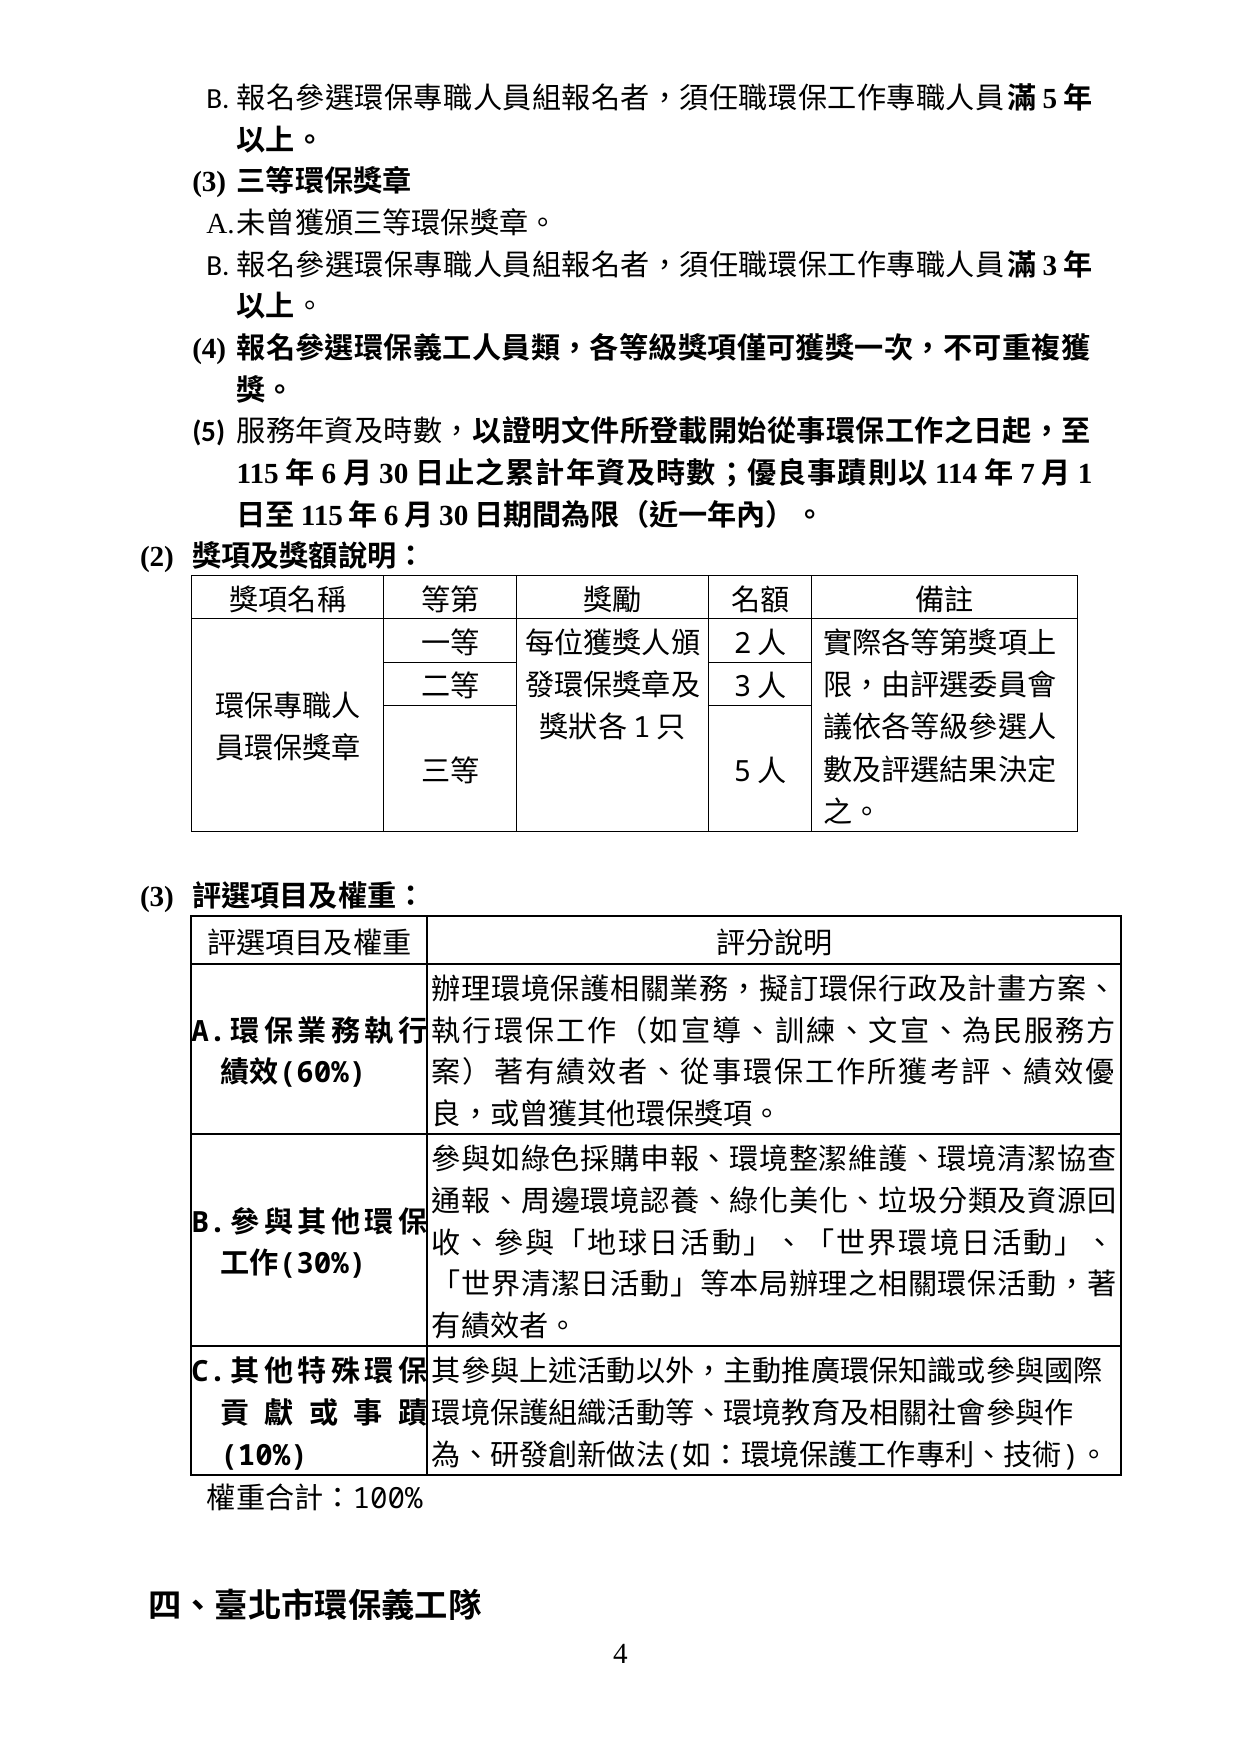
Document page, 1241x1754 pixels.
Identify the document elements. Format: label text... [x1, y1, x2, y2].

table_cell 實際各等第獎項上限，由評選委員會議依各等級參選人數及評選結果決定之。 [812, 619, 1077, 831]
table_header 評選項目及權重 [192, 917, 426, 962]
table_cell 環保專職人員環保獎章 [192, 619, 383, 831]
table_header 獎勵 [517, 576, 708, 618]
table_header 名額 [709, 576, 811, 618]
table_header 評分說明 [428, 917, 1120, 962]
list 服務年資及時數，以證明文件所登載開始從事環保工作之日起，至115年6月30日止之累計年資及時數；優良事蹟則以114年7月1日至115年6月30日期間為限（近一年內）。 [192, 408, 1092, 533]
table_cell 5人 [709, 706, 811, 831]
text 權重合計：100% [207, 1476, 1092, 1517]
list 三等環保獎章 [192, 158, 1092, 200]
table_cell 三等 [384, 706, 516, 831]
table_cell 3人 [709, 663, 811, 705]
table_cell 其參與上述活動以外，主動推廣環保知識或參與國際環境保護組織活動等、環境教育及相關社會參與作為、研發創新做法(如：環境保護工作專利、技術)。 [428, 1347, 1120, 1473]
table_cell C.其他特殊環保貢獻或事蹟(10%) [192, 1347, 426, 1473]
table_cell 二等 [384, 663, 516, 705]
list 報名參選環保專職人員組報名者，須任職環保工作專職人員滿5年以上。 [206, 75, 1092, 158]
table_header 獎項名稱 [192, 576, 383, 618]
list 未曾獲頒三等環保獎章。 [206, 200, 1092, 242]
table_cell 一等 [384, 619, 516, 662]
table_cell 參與如綠色採購申報、環境整潔維護、環境清潔協查通報、周邊環境認養、綠化美化、垃圾分類及資源回收、參與「地球日活動」、「世界環境日活動」、「世界清潔日活動」等本局辦理之相關環保活動，著有績效者。 [428, 1135, 1120, 1345]
table_header 備註 [812, 576, 1077, 618]
list 獎項及獎額說明： [140, 533, 1092, 575]
table_cell B.參與其他環保工作(30%) [192, 1135, 426, 1345]
table_cell 2人 [709, 619, 811, 662]
list 評選項目及權重： [140, 873, 1092, 915]
table_cell A.環保業務執行績效(60%) [192, 965, 426, 1133]
text 四、臺北市環保義工隊 [148, 1584, 1092, 1626]
list 報名參選環保義工人員類，各等級獎項僅可獲獎一次，不可重複獲獎。 [192, 325, 1092, 408]
table_cell 每位獲獎人頒發環保獎章及獎狀各1只 [517, 619, 708, 831]
table_header 等第 [384, 576, 516, 618]
table_cell 辦理環境保護相關業務，擬訂環保行政及計畫方案、執行環保工作（如宣導、訓練、文宣、為民服務方案）著有績效者、從事環保工作所獲考評、績效優良，或曾獲其他環保獎項。 [428, 965, 1120, 1133]
list 報名參選環保專職人員組報名者，須任職環保工作專職人員滿3年以上。 [206, 242, 1092, 325]
